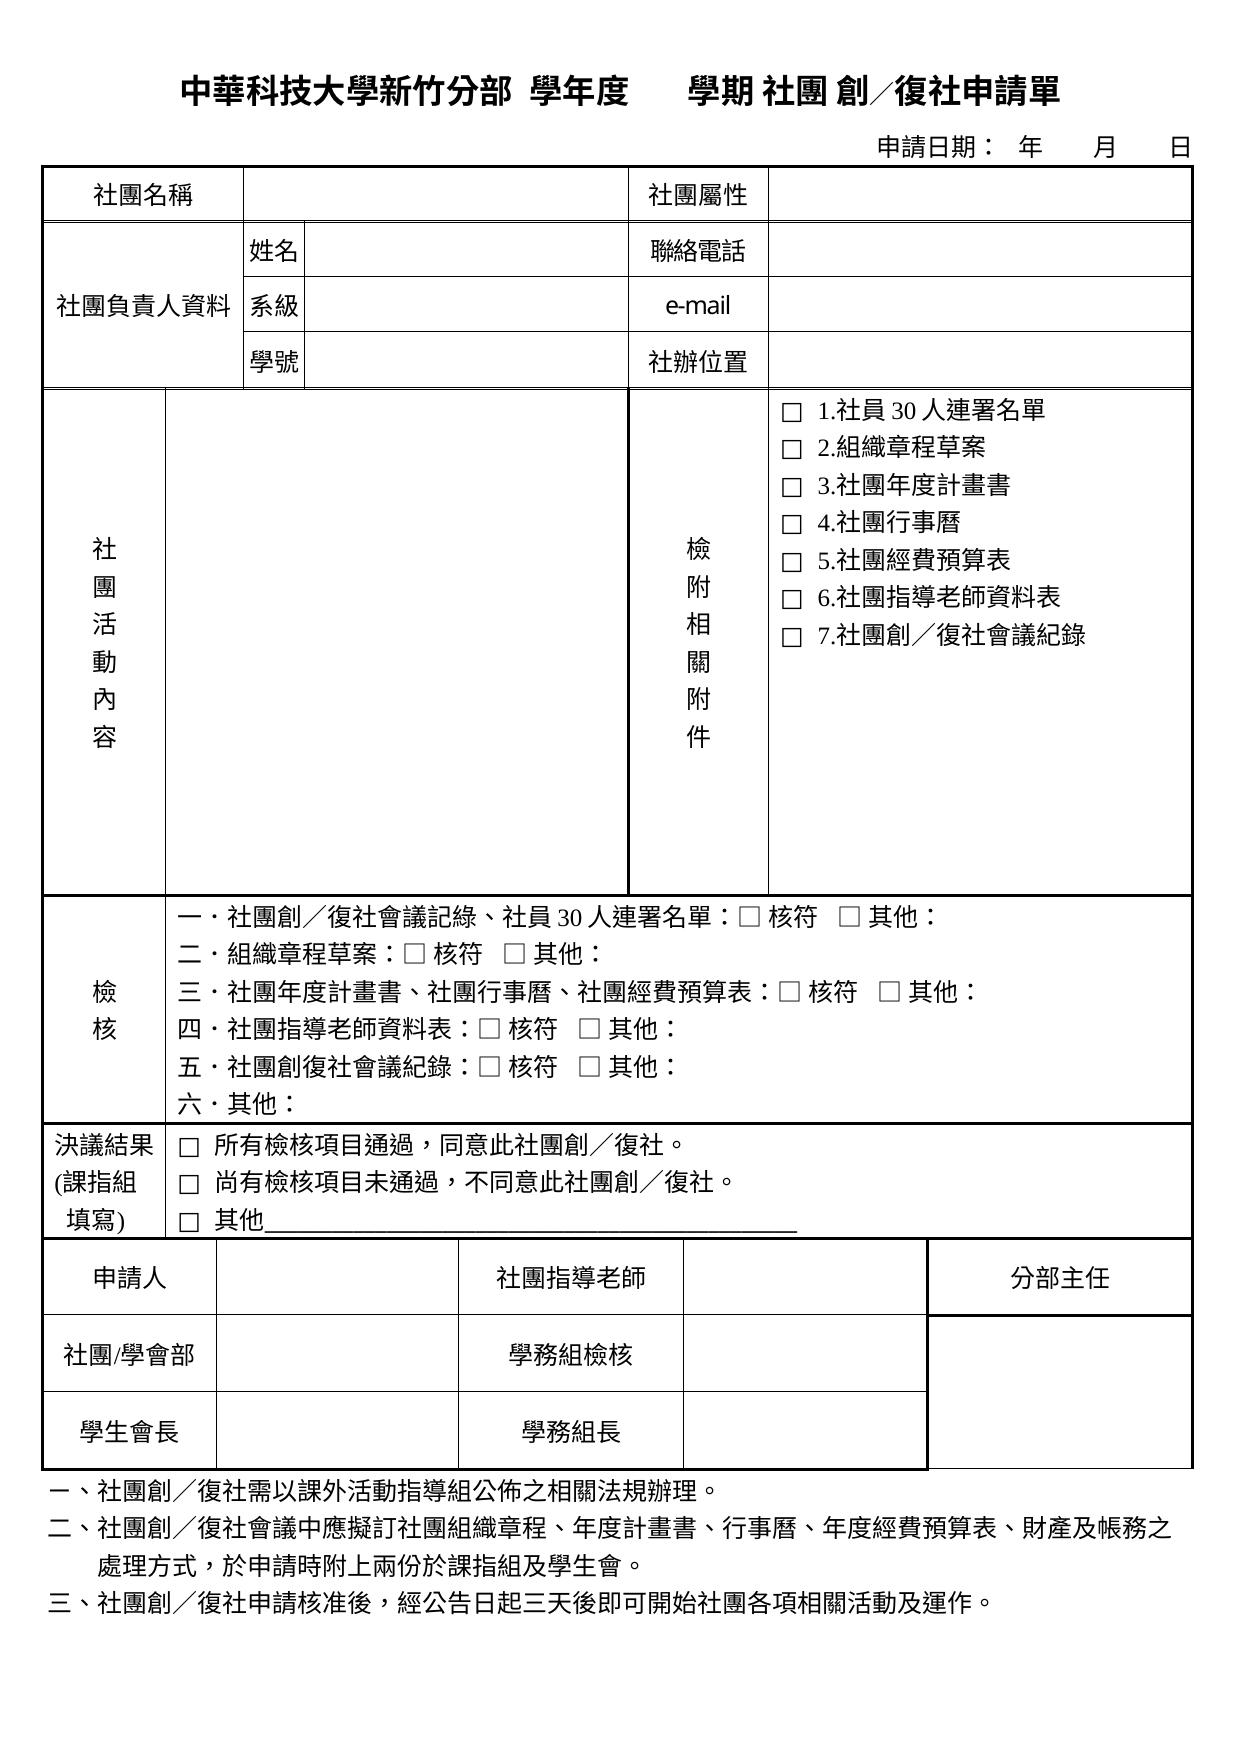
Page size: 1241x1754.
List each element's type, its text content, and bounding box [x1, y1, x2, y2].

table_cell 分部主任 [929, 1240, 1191, 1314]
table_cell 一．社團創／復社會議記綠、社員30人連署名單：□ 核符 □ 其他： 二．組織章程草案：□ 核符 □ 其他： 三．社團年度計畫書、社團行事曆、社團經費預算表：□ 核符 □ 其他： 四．社團指導老師資料表：□ 核符 □ 其他： 五．社團創復社會議紀錄：□ 核符 □ 其他： 六．其他： [166, 897, 1191, 1122]
table_header 社團屬性 [629, 168, 768, 220]
table_cell 決議結果 (課指組 填寫) [44, 1125, 165, 1237]
table_cell [929, 1317, 1191, 1467]
text 處理方式，於申請時附上兩份於課指組及學生會。 [47, 1546, 1193, 1583]
table_cell 聯絡電話 [629, 223, 768, 276]
table_cell [217, 1392, 458, 1467]
table_cell 系級 [244, 277, 304, 331]
table_cell 申請人 [44, 1240, 216, 1314]
table_cell 檢 附 相 關 附 件 [630, 390, 768, 893]
text ㄧ、社團創／復社需以課外活動指導組公佈之相關法規辦理。 [47, 1471, 1193, 1508]
table_cell 學務組長 [459, 1392, 683, 1467]
table_cell [769, 332, 1191, 387]
table_cell 所有檢核項目通過，同意此社團創／復社。 尚有檢核項目未通過，不同意此社團創／復社。 其他________________________________________________ [166, 1125, 1191, 1237]
table_header [769, 168, 1191, 220]
table_cell 1.社員30人連署名單 2.組織章程草案 3.社團年度計畫書 4.社團行事曆 5.社團經費預算表 6.社團指導老師資料表 7.社團創／復社會議紀錄 [769, 390, 1191, 893]
table_cell [684, 1392, 926, 1467]
table_cell [684, 1315, 926, 1391]
table_cell [769, 277, 1191, 331]
table_cell 學務組檢核 [459, 1315, 683, 1391]
text 三、社團創／復社申請核准後，經公告日起三天後即可開始社團各項相關活動及運作。 [47, 1583, 1193, 1621]
table_cell 檢 核 [44, 897, 165, 1122]
table_cell [769, 223, 1191, 276]
table_cell 學生會長 [44, 1392, 216, 1467]
table_cell 社團指導老師 [459, 1240, 683, 1314]
table_cell 社 團 活 動 內 容 [44, 390, 165, 893]
table_cell 學號 [244, 332, 304, 387]
table_cell [217, 1315, 458, 1391]
table_cell [217, 1240, 458, 1314]
table_cell e-mail [629, 277, 768, 331]
table_cell [305, 277, 628, 331]
table_header [244, 168, 628, 220]
text 二、社團創／復社會議中應擬訂社團組織章程、年度計畫書、行事曆、年度經費預算表、財產及帳務之 [47, 1508, 1193, 1546]
text 申請日期： 年 月 日 [47, 127, 1193, 164]
text 中華科技大學新竹分部 學年度 學期 社團 創／復社申請單 [47, 52, 1193, 127]
table_cell 社辦位置 [629, 332, 768, 387]
table_cell 姓名 [244, 223, 304, 276]
table_cell 社團/學會部 [44, 1315, 216, 1391]
table_cell [684, 1240, 926, 1314]
table_header 社團名稱 [44, 168, 243, 220]
table_cell [305, 332, 628, 387]
table_cell 社團負責人資料 [44, 223, 243, 387]
table_cell [166, 390, 627, 893]
table_cell [305, 223, 628, 276]
